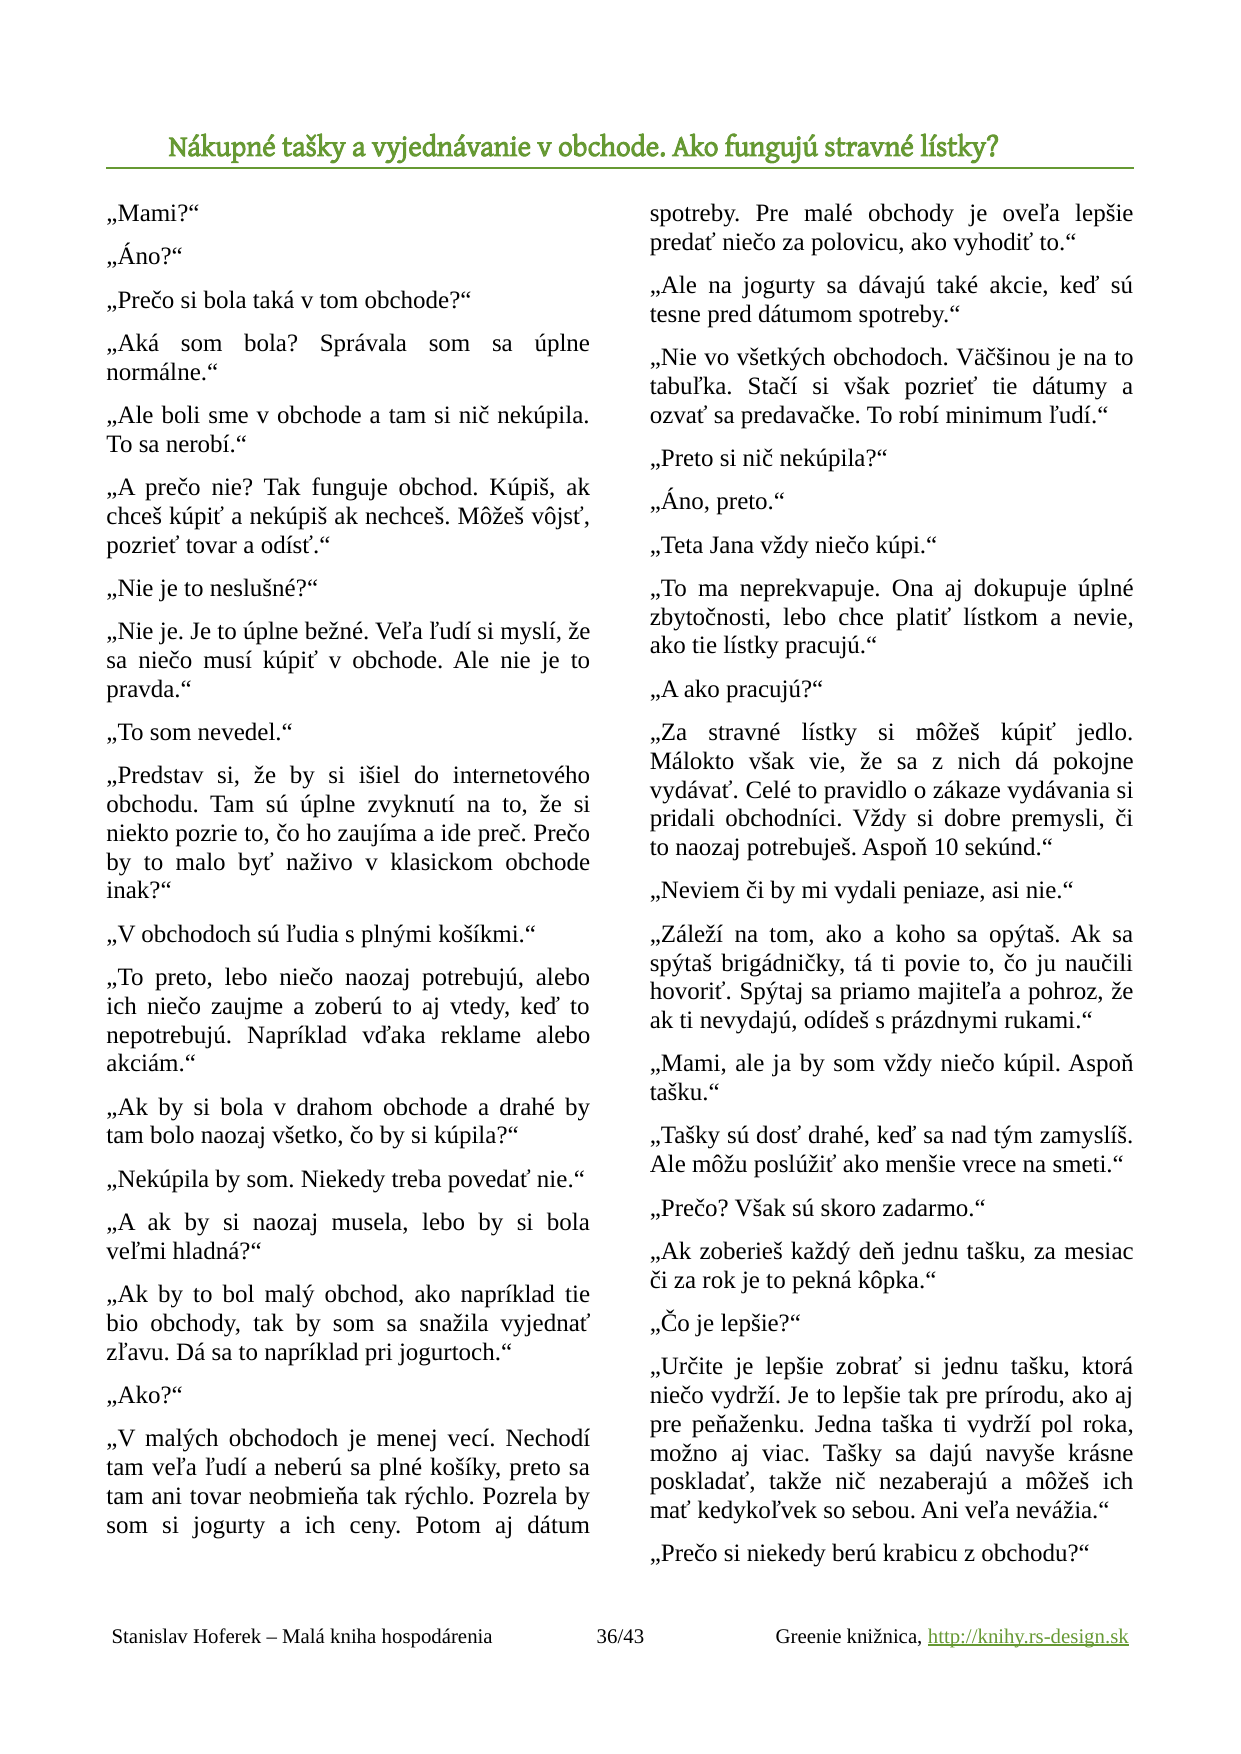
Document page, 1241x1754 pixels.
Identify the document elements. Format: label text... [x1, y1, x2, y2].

text „Aká som bola? Správala som sa úplne normálne.“ [106, 328, 591, 386]
text „Nekúpila by som. Niekedy treba povedať nie.“ [106, 1164, 591, 1193]
text „Prečo si bola taká v tom obchode?“ [106, 285, 591, 313]
text „Čo je lepšie?“ [649, 1308, 1134, 1337]
text „Ako?“ [106, 1380, 591, 1409]
text „Ale na jogurty sa dávajú také akcie, keď sú tesne pred dátumom spotreby.“ [649, 270, 1134, 328]
text „Preto si nič nekúpila?“ [649, 443, 1134, 472]
text „Za stravné lístky si môžeš kúpiť jedlo. Málokto však vie, že sa z nich dá pokojne vydávať. Celé to pravidlo o zákaze vydávania si pridali obchodníci. Vždy si dobre premysli, či to naozaj potrebuješ. Aspoň 10 sekúnd.“ [649, 717, 1134, 861]
text „Predstav si, že by si išiel do internetového obchodu. Tam sú úplne zvyknutí na to, že si niekto pozrie to, čo ho zaujíma a ide preč. Prečo by to malo byť naživo v klasickom obchode inak?“ [106, 761, 591, 904]
text „Ak by to bol malý obchod, ako napríklad tie bio obchody, tak by som sa snažila vyjednať zľavu. Dá sa to napríklad pri jogurtoch.“ [106, 1279, 591, 1366]
text „V obchodoch sú ľudia s plnými košíkmi.“ [106, 919, 591, 948]
text „Určite je lepšie zobrať si jednu tašku, ktorá niečo vydrží. Je to lepšie tak pre prírodu, ako aj pre peňaženku. Jedna taška ti vydrží pol roka, možno aj viac. Tašky sa dajú navyše krásne poskladať, takže nič nezaberajú a môžeš ich mať kedykoľvek so sebou. Ani veľa nevážia.“ [649, 1351, 1134, 1524]
text „Teta Jana vždy niečo kúpi.“ [649, 530, 1134, 558]
text „Nie je to neslušné?“ [106, 573, 591, 602]
text „To preto, lebo niečo naozaj potrebujú, alebo ich niečo zaujme a zoberú to aj vtedy, keď to nepotrebujú. Napríklad vďaka reklame alebo akciám.“ [106, 962, 591, 1077]
text „Mami, ale ja by som vždy niečo kúpil. Aspoň tašku.“ [649, 1048, 1134, 1106]
text „A ako pracujú?“ [649, 674, 1134, 703]
text „Nie je. Je to úplne bežné. Veľa ľudí si myslí, že sa niečo musí kúpiť v obchode. Ale nie je to pravda.“ [106, 616, 591, 703]
text „Áno, preto.“ [649, 486, 1134, 515]
text „Ak by si bola v drahom obchode a drahé by tam bolo naozaj všetko, čo by si kúpila?“ [106, 1092, 591, 1149]
text „Prečo? Však sú skoro zadarmo.“ [649, 1193, 1134, 1221]
text „Áno?“ [106, 241, 591, 270]
text „Tašky sú dosť drahé, keď sa nad tým zamyslíš. Ale môžu poslúžiť ako menšie vrece na smeti.“ [649, 1121, 1134, 1178]
text „To som nevedel.“ [106, 717, 591, 746]
text „Nie vo všetkých obchodoch. Väčšinou je na to tabuľka. Stačí si však pozrieť tie dátumy a ozvať sa predavačke. To robí minimum ľudí.“ [649, 342, 1134, 428]
text „V malých obchodoch je menej vecí. Nechodí tam veľa ľudí a neberú sa plné košíky, preto sa tam ani tovar neobmieňa tak rýchlo. Pozrela by som si jogurty a ich ceny. Potom aj dátum [106, 1423, 591, 1538]
text spotreby. Pre malé obchody je oveľa lepšie predať niečo za polovicu, ako vyhodiť to.“ [649, 198, 1134, 256]
text „Neviem či by mi vydali peniaze, asi nie.“ [649, 876, 1134, 904]
subtitle Nákupné tašky a vyjednávanie v obchode. Ako fungujú stravné lístky? [106, 127, 1134, 167]
text „To ma neprekvapuje. Ona aj dokupuje úplné zbytočnosti, lebo chce platiť lístkom a nevie, ako tie lístky pracujú.“ [649, 573, 1134, 659]
text „A ak by si naozaj musela, lebo by si bola veľmi hladná?“ [106, 1207, 591, 1265]
text „Záleží na tom, ako a koho sa opýtaš. Ak sa spýtaš brigádničky, tá ti povie to, čo ju naučili hovoriť. Spýtaj sa priamo majiteľa a pohroz, že ak ti nevydajú, odídeš s prázdnymi rukami.“ [649, 919, 1134, 1034]
text „Mami?“ [106, 198, 591, 227]
text „Prečo si niekedy berú krabicu z obchodu?“ [649, 1538, 1134, 1567]
text „A prečo nie? Tak funguje obchod. Kúpiš, ak chceš kúpiť a nekúpiš ak nechceš. Môžeš vôjsť, pozrieť tovar a odísť.“ [106, 472, 591, 558]
text „Ak zoberieš každý deň jednu tašku, za mesiac či za rok je to pekná kôpka.“ [649, 1236, 1134, 1293]
text „Ale boli sme v obchode a tam si nič nekúpila. To sa nerobí.“ [106, 400, 591, 458]
